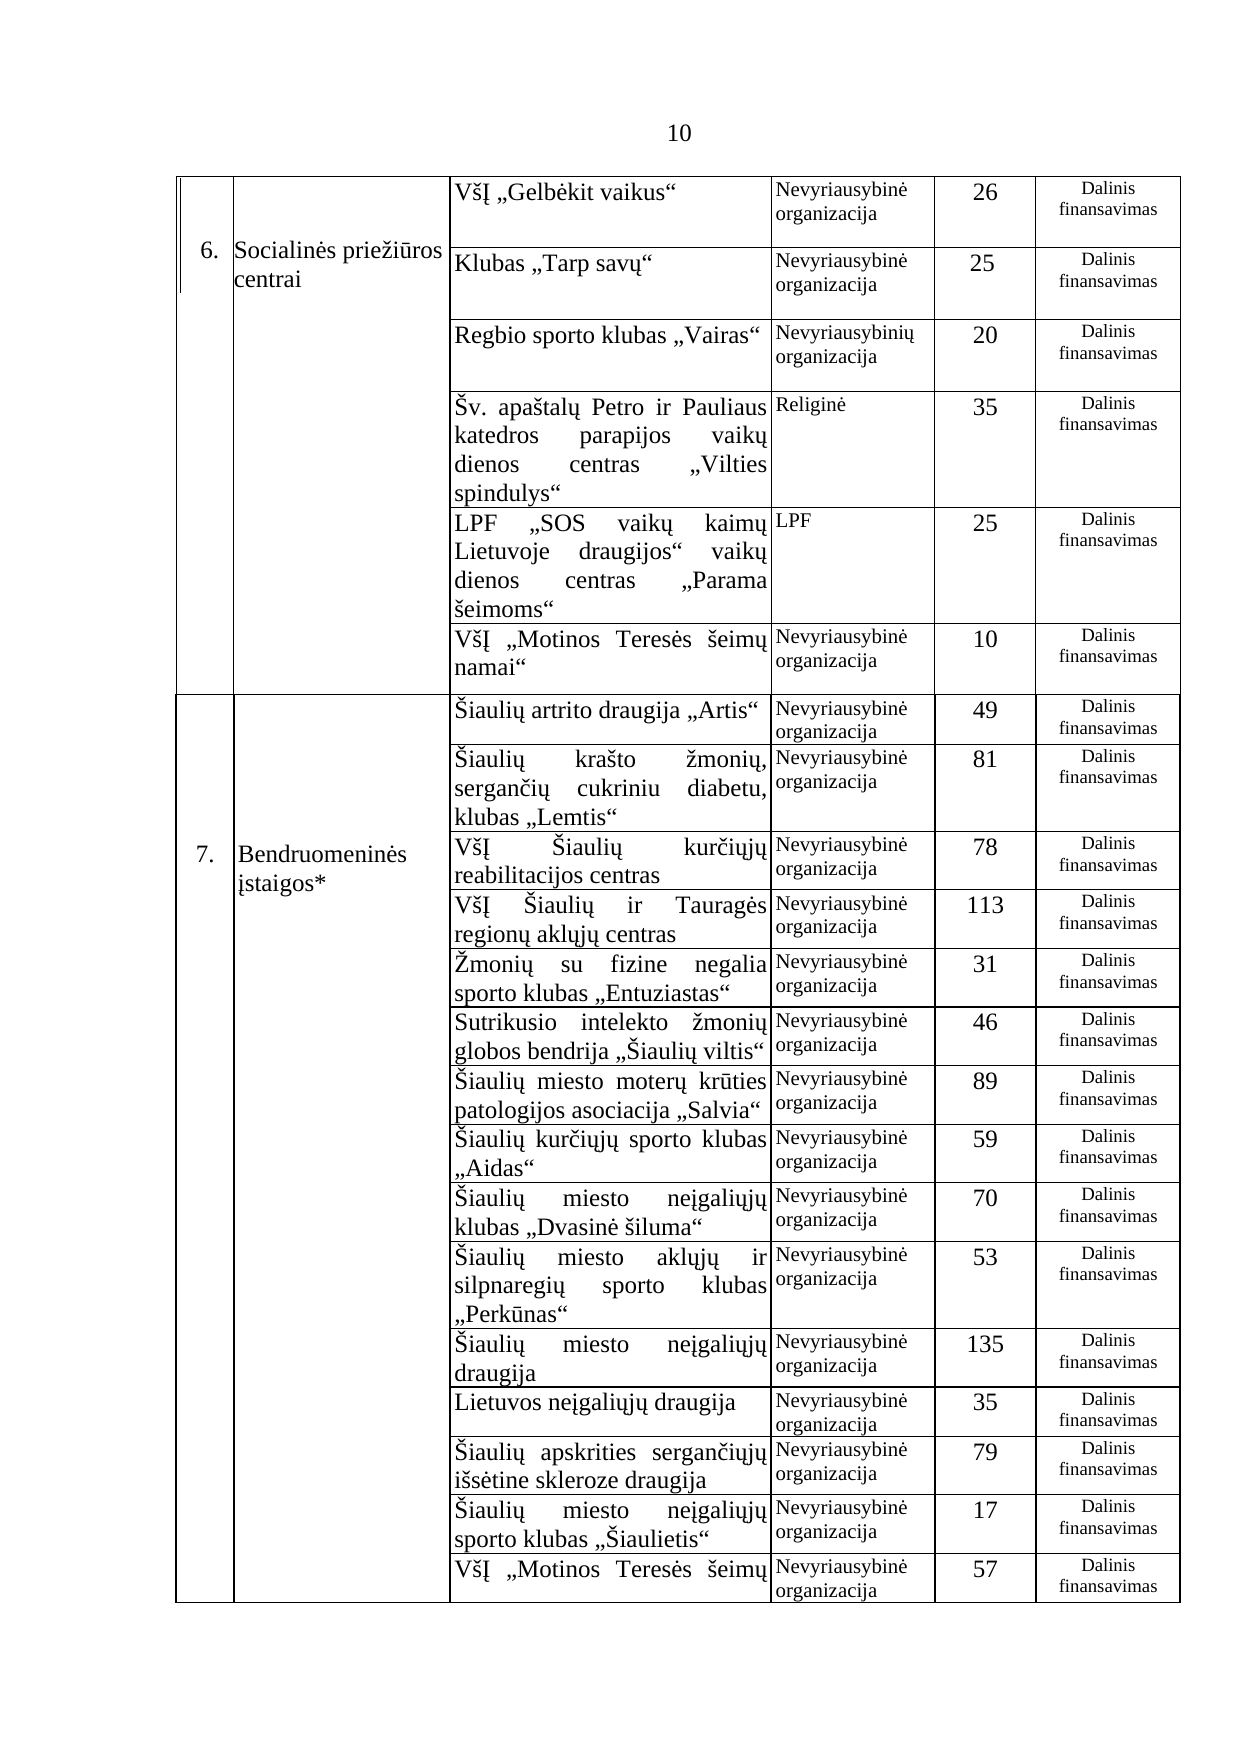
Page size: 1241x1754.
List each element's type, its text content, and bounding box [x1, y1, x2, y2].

table_cell 35 [935, 392, 1035, 507]
table_cell Dalinis finansavimas [1036, 624, 1180, 694]
table_cell Nevyriausybinė organizacija [772, 1437, 934, 1494]
table_cell Šiaulių apskrities sergančiųjų išsėtine skleroze draugija [451, 1437, 770, 1494]
table_cell Dalinis finansavimas [1037, 1329, 1179, 1386]
table_cell Šiaulių artrito draugija „Artis“ [451, 695, 770, 743]
table_cell 31 [936, 949, 1035, 1006]
table_cell 89 [936, 1066, 1035, 1123]
table_cell Nevyriausybinė organizacija [772, 1329, 934, 1386]
table_cell Nevyriausybinė organizacija [772, 1066, 934, 1123]
table_cell [234, 507, 449, 623]
table_cell Dalinis finansavimas [1037, 1554, 1179, 1602]
table_cell Šiaulių krašto žmonių, sergančių cukriniu diabetu, klubas „Lemtis“ [451, 745, 770, 831]
table_cell Sutrikusio intelekto žmonių globos bendrija „Šiaulių viltis“ [451, 1008, 770, 1065]
table_cell 49 [936, 695, 1035, 743]
table_cell Dalinis finansavimas [1037, 695, 1179, 743]
table_cell Nevyriausybinė organizacija [772, 624, 934, 694]
table_cell Dalinis finansavimas [1037, 949, 1179, 1006]
table_cell Nevyriausybinė organizacija [772, 949, 934, 1006]
table_cell Socialinės priežiūros centrai [234, 177, 449, 507]
table_cell [234, 623, 449, 694]
table_cell Dalinis finansavimas [1036, 320, 1180, 391]
table_cell Nevyriausybinė organizacija [772, 1388, 934, 1436]
table_cell Dalinis finansavimas [1037, 832, 1179, 889]
table_cell [177, 507, 233, 623]
table_cell Dalinis finansavimas [1037, 890, 1179, 948]
table_cell 81 [936, 745, 1035, 831]
table_cell Dalinis finansavimas [1037, 1008, 1179, 1065]
table_cell Šiaulių kurčiųjų sporto klubas „Aidas“ [451, 1125, 770, 1182]
table_cell Dalinis finansavimas [1036, 177, 1180, 247]
table_cell Dalinis finansavimas [1037, 745, 1179, 831]
table_cell Šiaulių miesto neįgaliųjų sporto klubas „Šiaulietis“ [451, 1495, 770, 1553]
table_cell Dalinis finansavimas [1037, 1495, 1179, 1553]
table_cell Šiaulių miesto moterų krūties patologijos asociacija „Salvia“ [451, 1066, 770, 1123]
table_cell VšĮ Šiaulių kurčiųjų reabilitacijos centras [451, 832, 770, 889]
table_cell [177, 623, 233, 694]
table_cell VšĮ „Gelbėkit vaikus“ [451, 177, 771, 247]
table_cell VšĮ „Motinos Teresės šeimų namai“ [451, 624, 771, 694]
table_cell Nevyriausybinė organizacija [772, 1183, 934, 1241]
table_cell 113 [936, 890, 1035, 948]
table_cell Religinė [772, 392, 934, 507]
table_cell Dalinis finansavimas [1036, 248, 1180, 319]
table_cell 20 [935, 320, 1035, 391]
table_cell Dalinis finansavimas [1037, 1388, 1179, 1436]
table_cell Nevyriausybinė organizacija [772, 1242, 934, 1328]
table_cell 6. [177, 177, 233, 507]
table_cell Nevyriausybinė organizacija [772, 745, 934, 831]
table_cell 135 [936, 1329, 1035, 1386]
table_cell Dalinis finansavimas [1037, 1183, 1179, 1241]
table_cell 25 [935, 248, 1035, 319]
table_cell 10 [935, 624, 1035, 694]
table_cell VšĮ Šiaulių ir Tauragės regionų aklųjų centras [451, 890, 770, 948]
table_cell Šiaulių miesto neįgaliųjų draugija [451, 1329, 770, 1386]
table_cell Šv. apaštalų Petro ir Pauliaus katedros parapijos vaikų dienos centras „Vilties spindulys“ [451, 392, 771, 507]
table_cell Nevyriausybinė organizacija [772, 248, 934, 319]
table_cell 53 [936, 1242, 1035, 1328]
table_cell 17 [936, 1495, 1035, 1553]
table_cell 35 [936, 1388, 1035, 1436]
table_cell LPF [772, 508, 934, 623]
table_cell 57 [936, 1554, 1035, 1602]
table_cell Nevyriausybinė organizacija [772, 1008, 934, 1065]
table_cell Regbio sporto klubas „Vairas“ [451, 320, 771, 391]
table_cell Dalinis finansavimas [1036, 392, 1180, 507]
table_cell Nevyriausybinė organizacija [772, 1554, 934, 1602]
table_cell Žmonių su fizine negalia sporto klubas „Entuziastas“ [451, 949, 770, 1006]
table_cell Nevyriausybinių organizacija [772, 320, 934, 391]
table_cell Nevyriausybinė organizacija [772, 832, 934, 889]
table_cell Dalinis finansavimas [1037, 1125, 1179, 1182]
table_cell Lietuvos neįgaliųjų draugija [451, 1388, 770, 1436]
table_cell Klubas „Tarp savų“ [451, 248, 771, 319]
table_cell Nevyriausybinė organizacija [772, 1495, 934, 1553]
table_cell Dalinis finansavimas [1036, 508, 1180, 623]
table_cell Nevyriausybinė organizacija [772, 177, 934, 247]
table_cell Dalinis finansavimas [1037, 1437, 1179, 1494]
table_cell LPF „SOS vaikų kaimų Lietuvoje draugijos“ vaikų dienos centras „Parama šeimoms“ [451, 508, 771, 623]
table_cell 78 [936, 832, 1035, 889]
table_cell Šiaulių miesto aklųjų ir silpnaregių sporto klubas „Perkūnas“ [451, 1242, 770, 1328]
table_cell VšĮ „Motinos Teresės šeimų [451, 1554, 770, 1602]
table_cell 59 [936, 1125, 1035, 1182]
table_cell Dalinis finansavimas [1037, 1242, 1179, 1328]
table_cell 7. [177, 695, 233, 1602]
table_cell Dalinis finansavimas [1037, 1066, 1179, 1123]
table_cell Nevyriausybinė organizacija [772, 1125, 934, 1182]
table_cell 26 [935, 177, 1035, 247]
table_cell 46 [936, 1008, 1035, 1065]
table_cell Nevyriausybinė organizacija [772, 695, 934, 743]
table_cell 25 [935, 508, 1035, 623]
table_cell 70 [936, 1183, 1035, 1241]
table_cell Nevyriausybinė organizacija [772, 890, 934, 948]
table_cell Šiaulių miesto neįgaliųjų klubas „Dvasinė šiluma“ [451, 1183, 770, 1241]
table_cell Bendruomeninės įstaigos* [235, 695, 449, 1602]
table_cell 79 [936, 1437, 1035, 1494]
